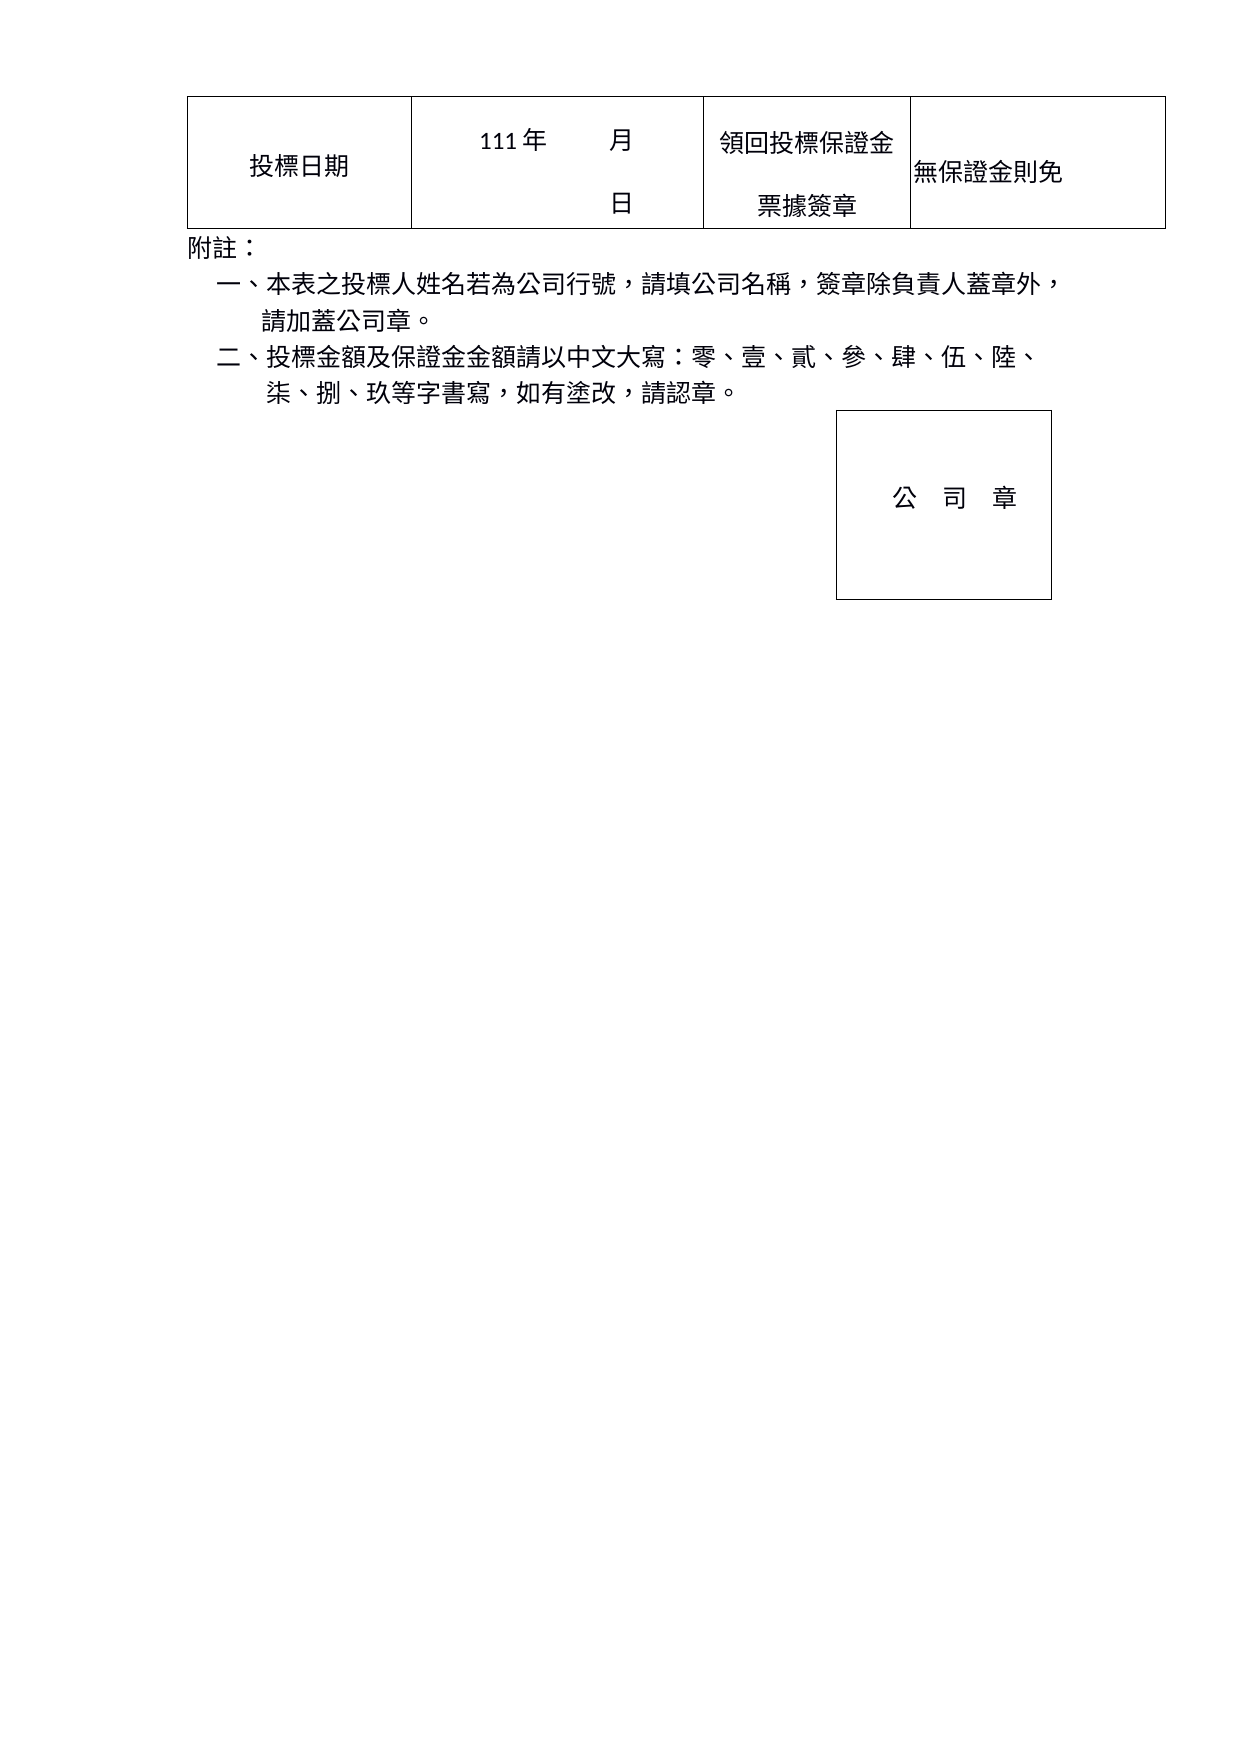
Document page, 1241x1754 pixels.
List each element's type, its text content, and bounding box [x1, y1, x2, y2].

table_cell 領回投標保證金 票據簽章 [704, 97, 910, 227]
table_header 公 司 章 [837, 411, 1051, 599]
table_cell 111年 月 日 [412, 97, 703, 227]
text 附註： [187, 229, 1053, 265]
text 一、本表之投標人姓名若為公司行號，請填公司名稱，簽章除負責人蓋章外，請加蓋公司章。 [216, 265, 1053, 337]
text 二、投標金額及保證金金額請以中文大寫：零、壹、貳、參、肆、伍、陸、柒、捌、玖等字書寫，如有塗改，請認章。 [216, 337, 1053, 410]
table_cell 投標日期 [188, 97, 411, 227]
table_cell 無保證金則免 [911, 97, 1165, 227]
